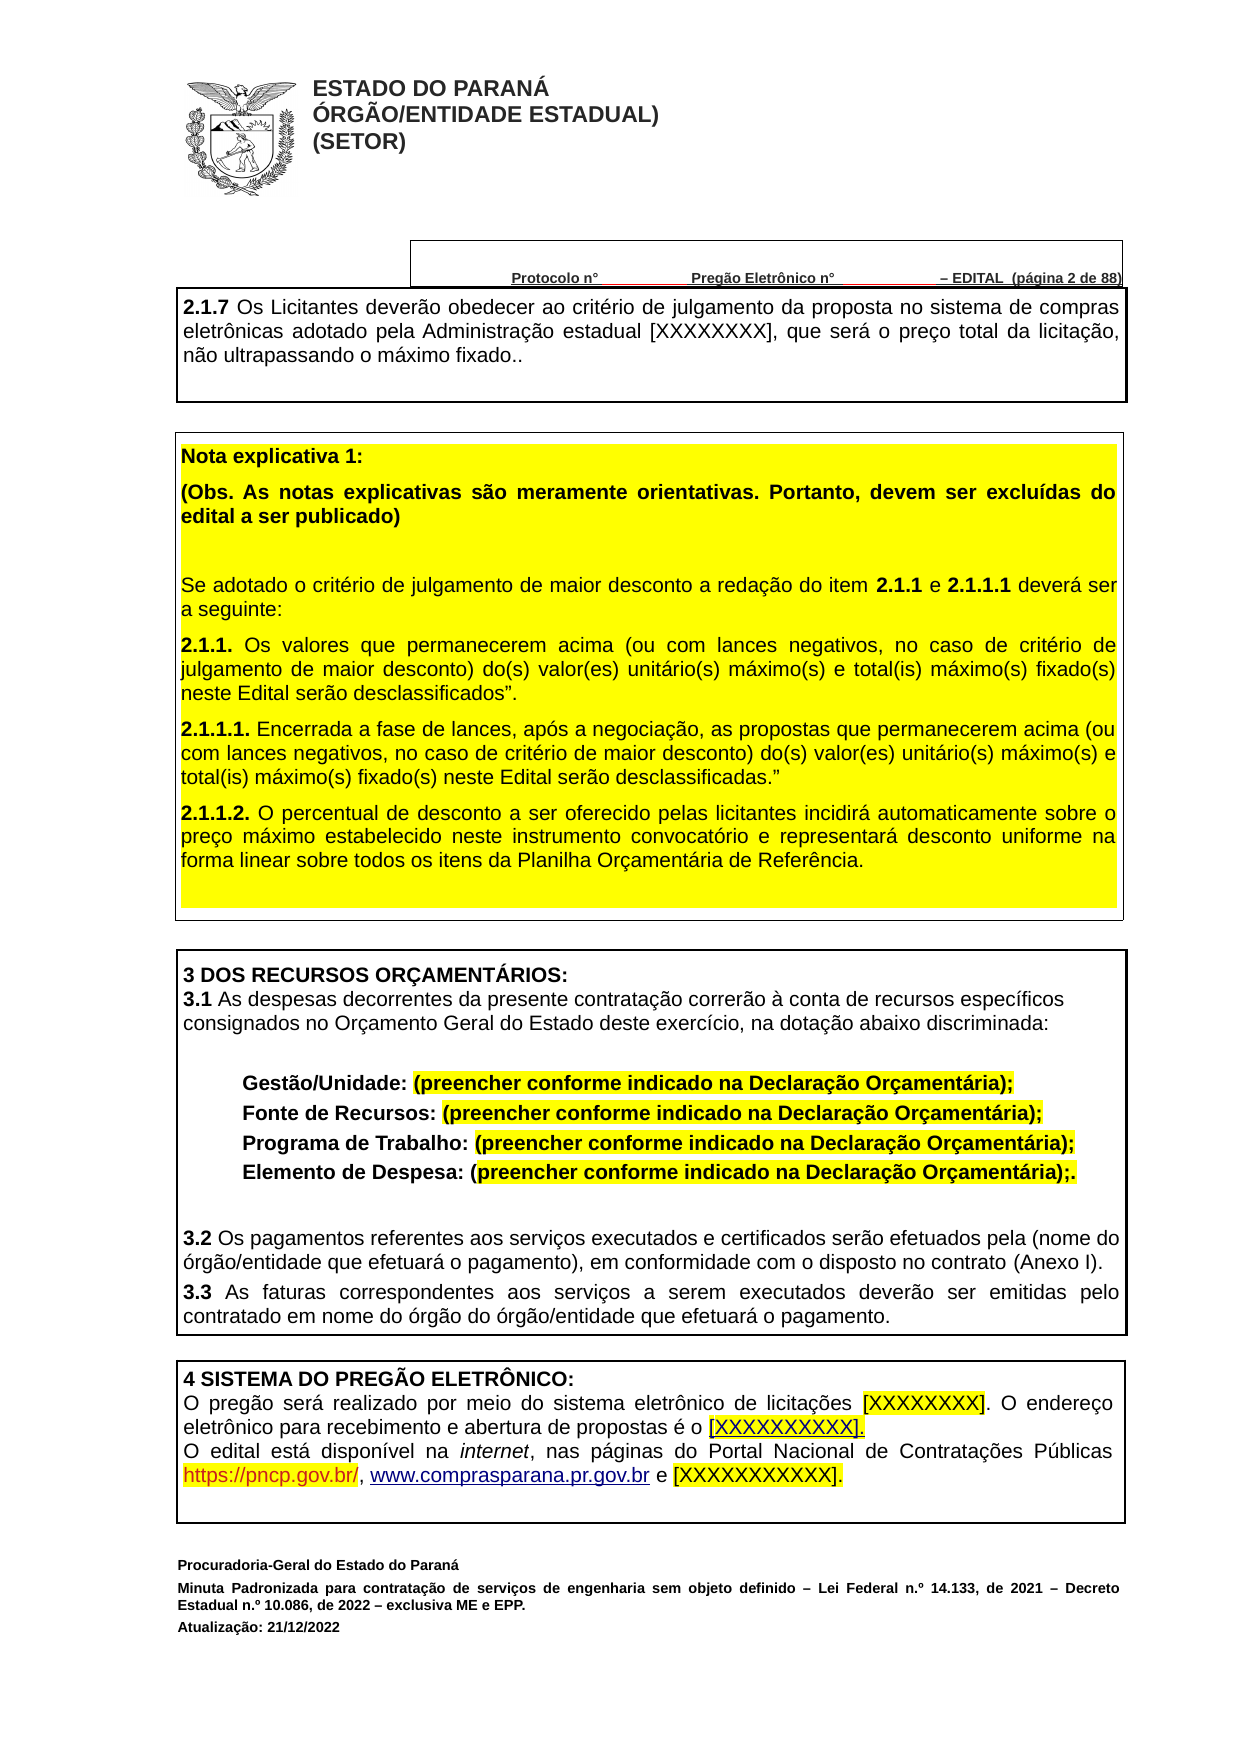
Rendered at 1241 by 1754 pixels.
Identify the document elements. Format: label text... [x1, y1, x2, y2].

table_header 3 DOS RECURSOS ORÇAMENTÁRIOS: 3.1 As despesas decorrentes da presente contratação correrão à conta de recursos específicos consignados no Orçamento Geral do Estado deste exercício, na dotação abaixo discriminada: Gestão/Unidade: (preencher conforme indicado na Declaração Orçamentária); Fonte de Recursos: (preencher conforme indicado na Declaração Orçamentária); Programa de Trabalho: (preencher conforme indicado na Declaração Orçamentária); Elemento de Despesa: (preencher conforme indicado na Declaração Orçamentária);. 3.2 Os pagamentos referentes aos serviços executados e certificados serão efetuados pela (nome do órgão/entidade que efetuará o pagamento), em conformidade com o disposto no contrato (Anexo I). 3.3 As faturas correspondentes aos serviços a serem executados deverão ser emitidas pelo contratado em nome do órgão do órgão/entidade que efetuará o pagamento. [178, 951, 1125, 1333]
table_header 2.1.7 Os Licitantes deverão obedecer ao critério de julgamento da proposta no sistema de compras eletrônicas adotado pela Administração estadual [XXXXXXXX], que será o preço total da licitação, não ultrapassando o máximo fixado.. [178, 289, 1125, 401]
table_header 4 SISTEMA DO PREGÃO ELETRÔNICO: O pregão será realizado por meio do sistema eletrônico de licitações [XXXXXXXX]. O endereço eletrônico para recebimento e abertura de propostas é o [XXXXXXXXXX]. O edital está disponível na internet, nas páginas do Portal Nacional de Contratações Públicas https://pncp.gov.br/, www.comprasparana.pr.gov.br e [XXXXXXXXXXX]. [178, 1362, 1124, 1522]
table_header Nota explicativa 1: (Obs. As notas explicativas são meramente orientativas. Portanto, devem ser excluídas do edital a ser publicado) Se adotado o critério de julgamento de maior desconto a redação do item 2.1.1 e 2.1.1.1 deverá ser a seguinte: 2.1.1. Os valores que permanecerem acima (ou com lances negativos, no caso de critério de julgamento de maior desconto) do(s) valor(es) unitário(s) máximo(s) e total(is) máximo(s) fixado(s) neste Edital serão desclassificados”. 2.1.1.1. Encerrada a fase de lances, após a negociação, as propostas que permanecerem acima (ou com lances negativos, no caso de critério de maior desconto) do(s) valor(es) unitário(s) máximo(s) e total(is) máximo(s) fixado(s) neste Edital serão desclassificadas.” 2.1.1.2. O percentual de desconto a ser oferecido pelas licitantes incidirá automaticamente sobre o preço máximo estabelecido neste instrumento convocatório e representará desconto uniforme na forma linear sobre todos os itens da Planilha Orçamentária de Referência. [176, 433, 1123, 920]
picture [184, 82, 299, 197]
